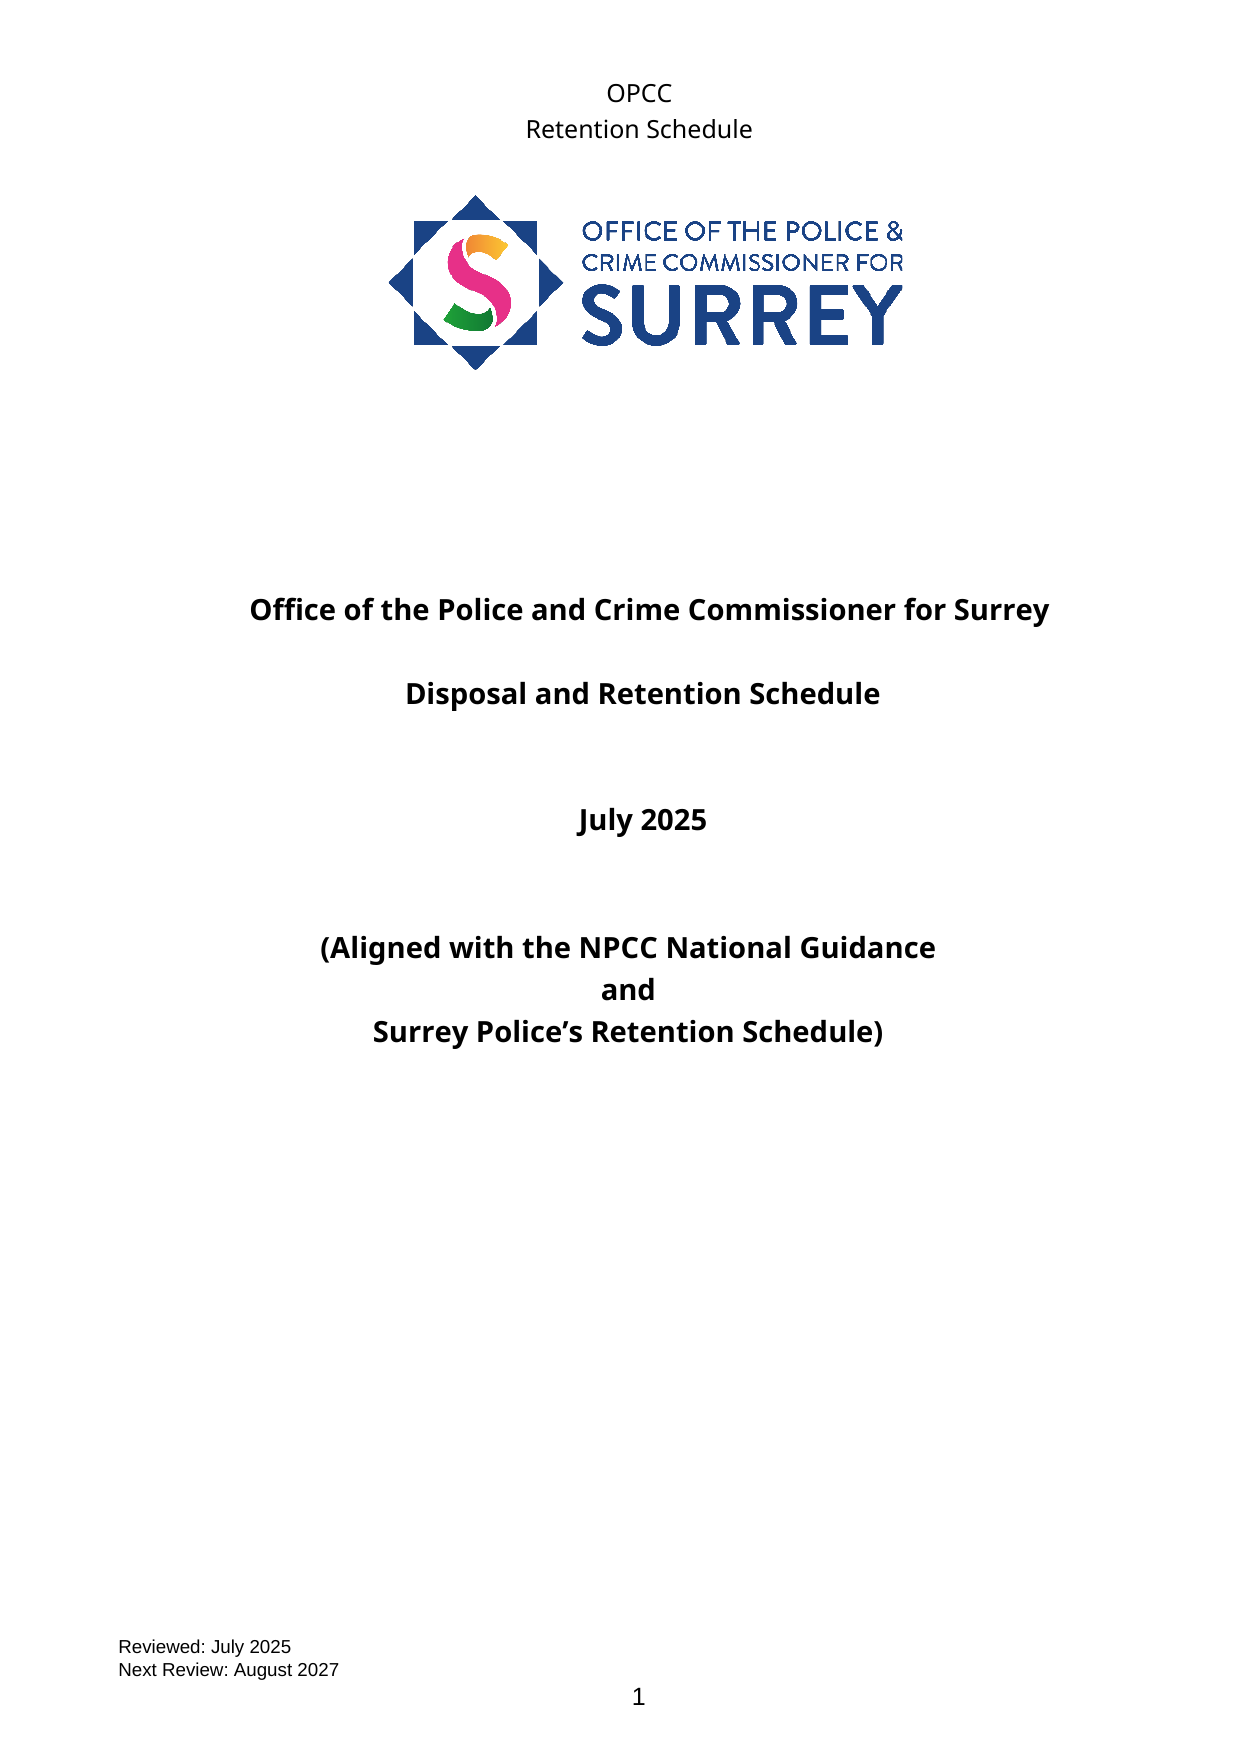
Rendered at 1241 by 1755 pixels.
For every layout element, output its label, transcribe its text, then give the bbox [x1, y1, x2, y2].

text July 2025 [119, 799, 1166, 839]
text Surrey Police’s Retention Schedule) [118, 1011, 1138, 1051]
text (Aligned with the NPCC National Guidance [118, 927, 1138, 967]
text Office of the Police and Crime Commissioner for Surrey [133, 589, 1166, 629]
text and [118, 969, 1138, 1009]
text Disposal and Retention Schedule [119, 673, 1166, 713]
